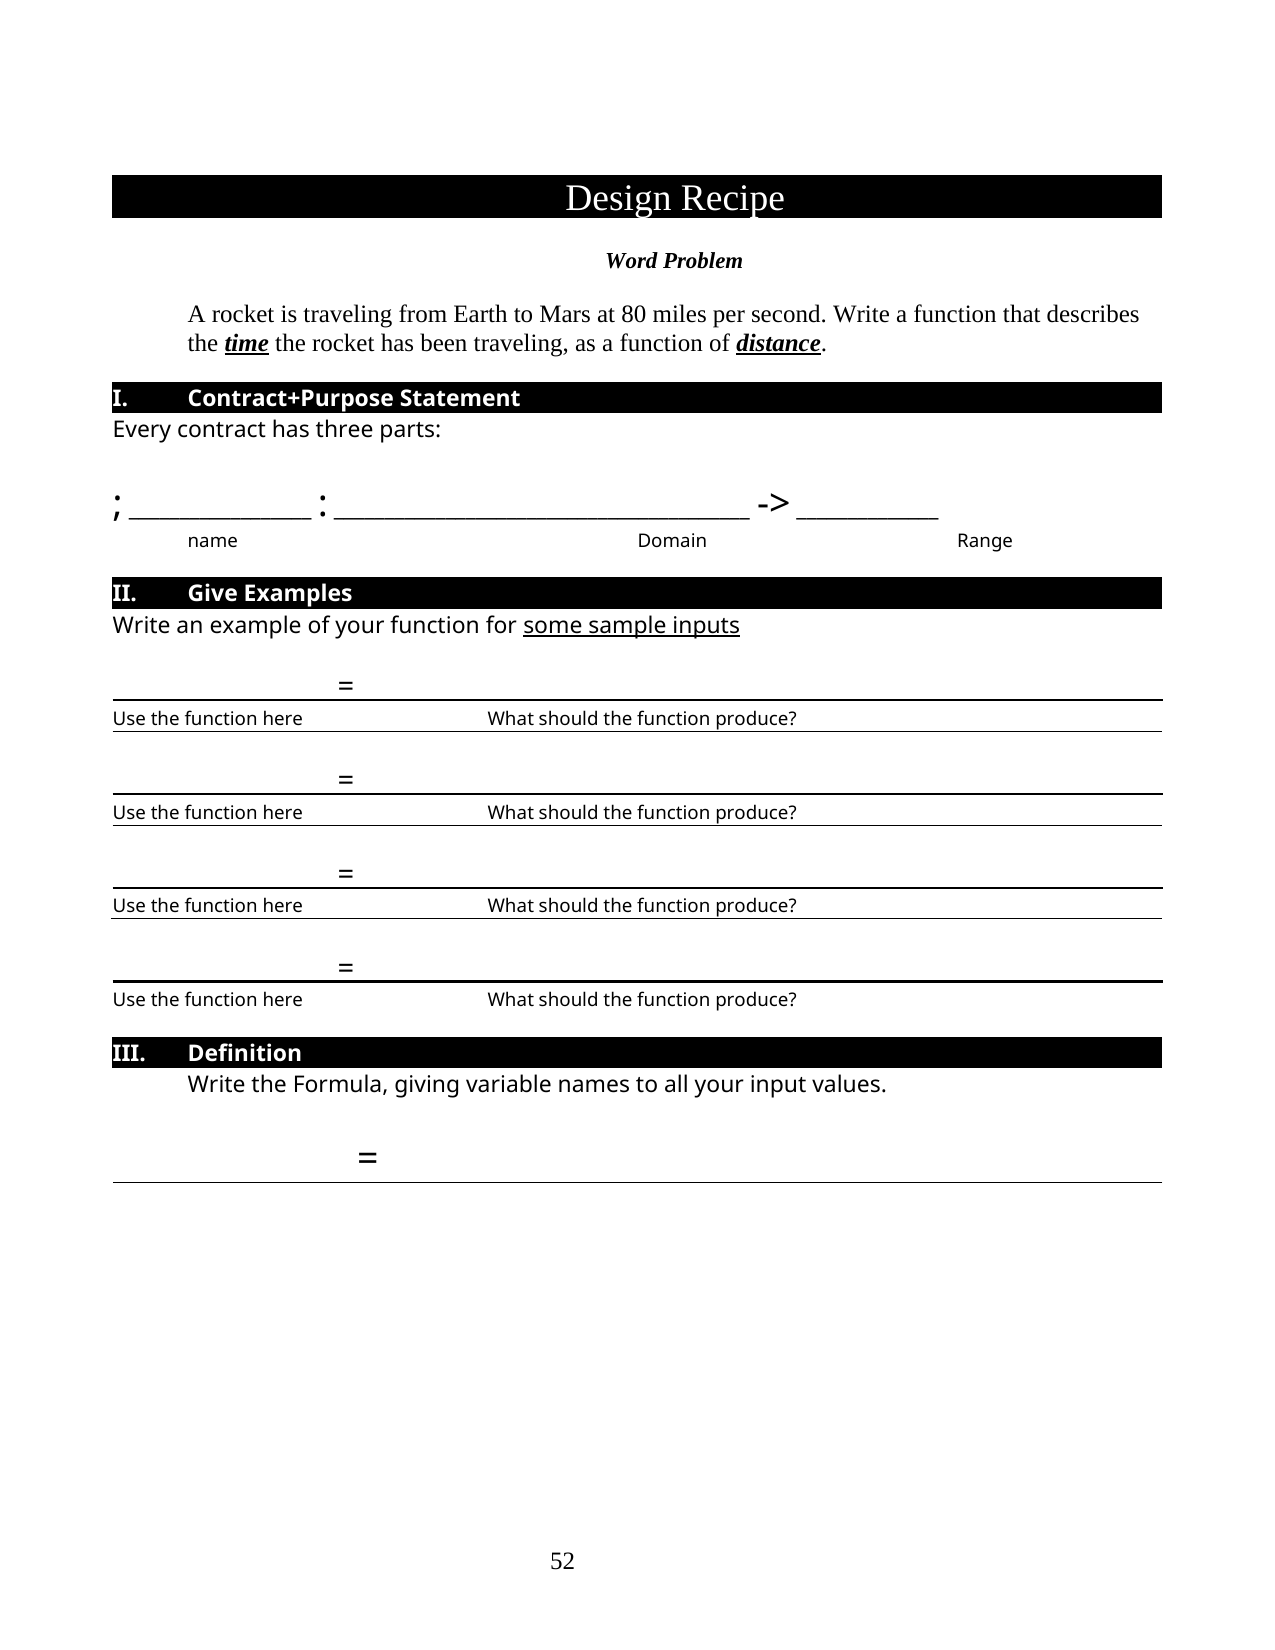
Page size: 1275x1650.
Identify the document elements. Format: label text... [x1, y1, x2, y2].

text = [112, 853, 1162, 887]
text [112, 888, 1162, 893]
text ; __________________ : _________________________________________ -> ______________ [112, 476, 1162, 527]
text [112, 981, 1162, 987]
text Word Problem [187, 247, 1162, 273]
text Write an example of your function for some sample inputs [112, 609, 1162, 640]
subtitle Contract+Purpose Statement [112, 382, 1162, 413]
text Use the function here What should the function produce? [112, 893, 1162, 918]
text = [112, 947, 1162, 980]
text Use the function here What should the function produce? [112, 987, 1162, 1012]
text [112, 794, 1162, 799]
text = [112, 759, 1162, 793]
text Every contract has three parts: [112, 413, 1162, 444]
text name Domain Range [112, 527, 1162, 552]
subtitle Design Recipe [112, 175, 1162, 218]
subtitle Give Examples [112, 577, 1162, 609]
text A rocket is traveling from Earth to Mars at 80 miles per second. Write a function that describes the time the rocket has been traveling, as a function of distance. [187, 299, 1162, 357]
text Use the function here What should the function produce? [112, 705, 1162, 731]
text [112, 700, 1162, 705]
list Write the Formula, giving variable names to all your input values. [150, 1068, 1162, 1100]
subtitle Definition [112, 1037, 1162, 1068]
text = [112, 665, 1162, 699]
text Use the function here What should the function produce? [112, 799, 1162, 824]
text = [112, 1131, 1162, 1182]
